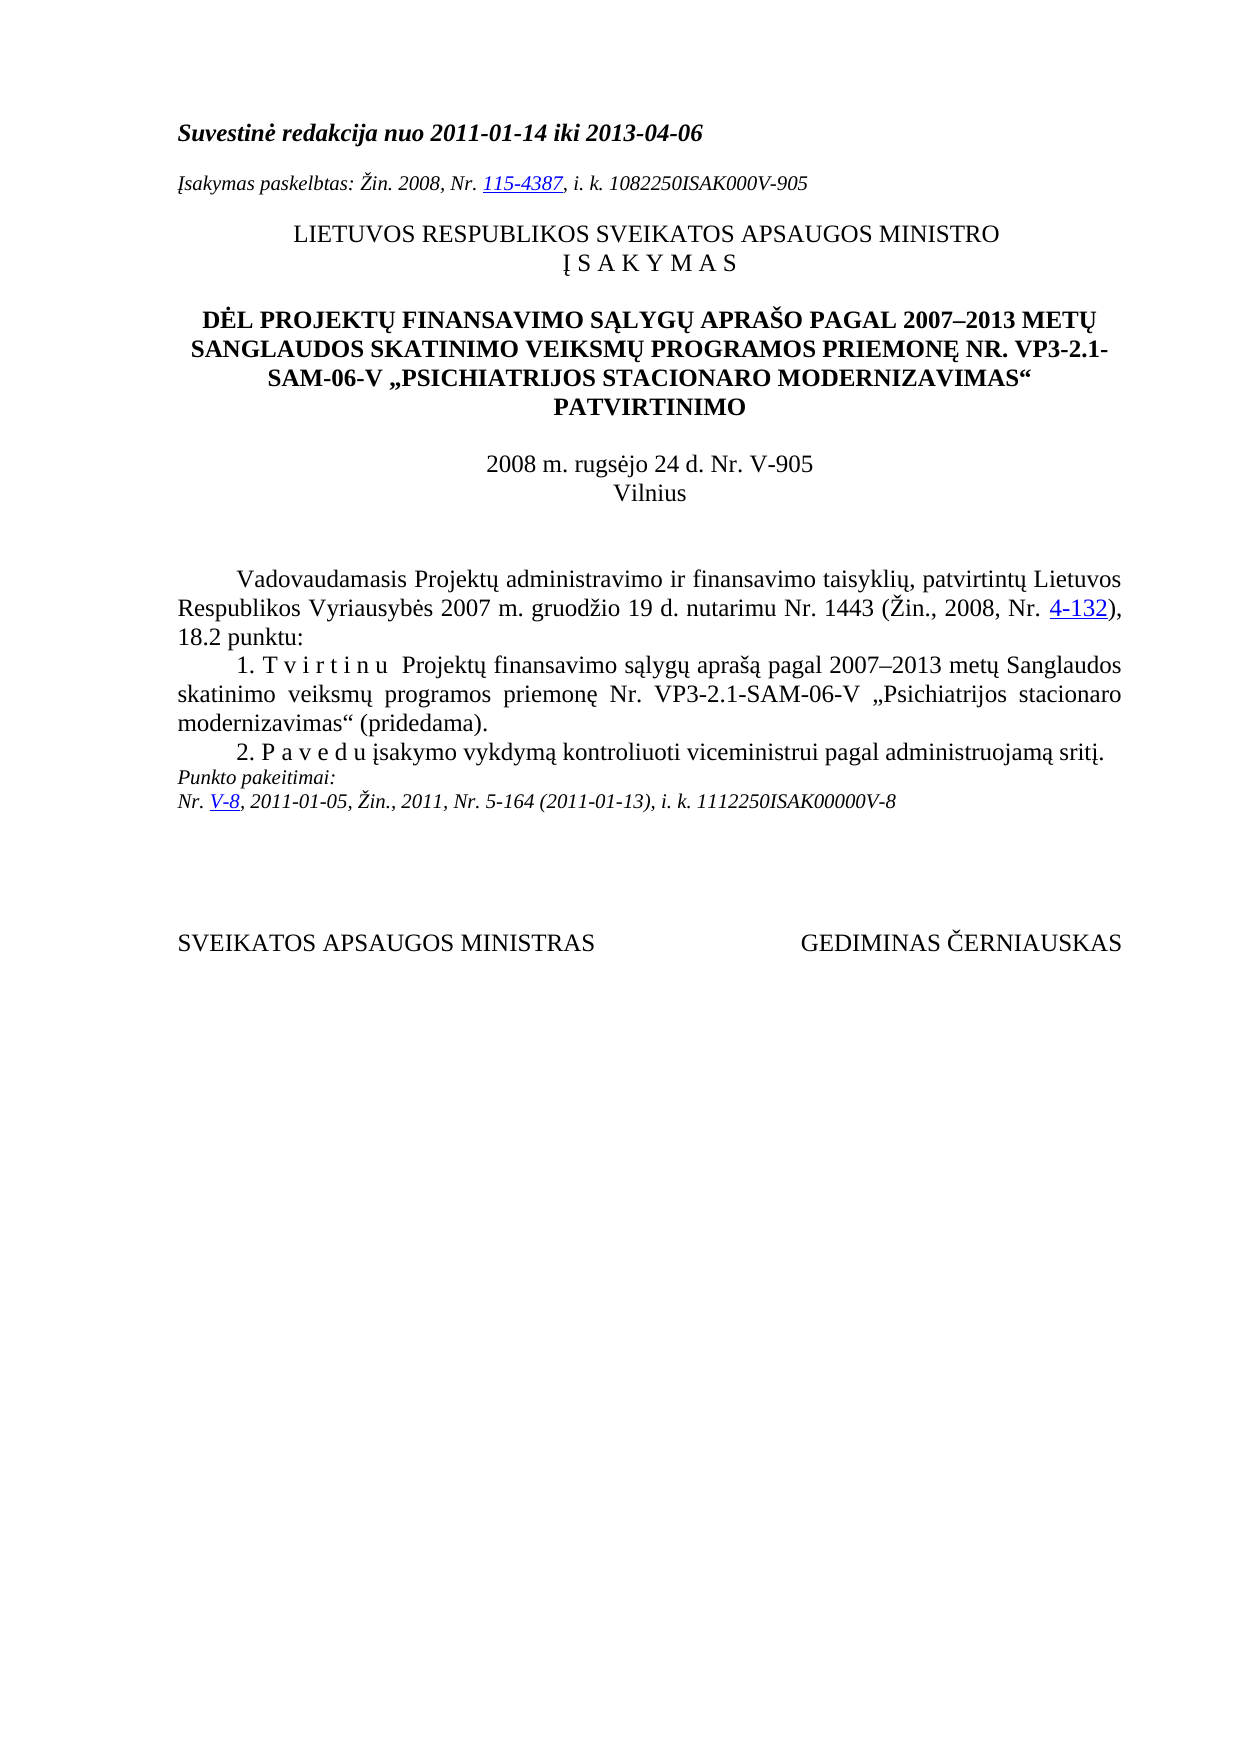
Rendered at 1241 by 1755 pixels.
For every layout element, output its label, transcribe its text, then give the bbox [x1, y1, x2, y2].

text Punkto pakeitimai: [177, 765, 1122, 789]
text SVEIKATOS APSAUGOS MINISTRAS GEDIMINAS ČERNIAUSKAS [177, 928, 1122, 957]
text ĮSAKYMAS [177, 248, 1122, 277]
text Vilnius [177, 478, 1122, 507]
text Suvestinė redakcija nuo 2011-01-14 iki 2013-04-06 [177, 118, 1122, 147]
text 2008 m. rugsėjo 24 d. Nr. V-905 [177, 449, 1122, 478]
text DĖL PROJEKTŲ FINANSAVIMO SĄLYGŲ APRAŠO PAGAL 2007–2013 METŲ SANGLAUDOS SKATINIMO VEIKSMŲ PROGRAMOS PRIEMONĘ NR. VP3-2.1-SAM-06-V „PSICHIATRIJOS STACIONARO MODERNIZAVIMAS“ PATVIRTINIMO [177, 305, 1122, 420]
text LIETUVOS RESPUBLIKOS SVEIKATOS APSAUGOS MINISTRO [177, 219, 1122, 248]
text Įsakymas paskelbtas: Žin. 2008, Nr. 115-4387, i. k. 1082250ISAK000V-905 [177, 171, 1122, 195]
text 1. Tvirtinu Projektų finansavimo sąlygų aprašą pagal 2007–2013 metų Sanglaudos skatinimo veiksmų programos priemonę Nr. VP3-2.1-SAM-06-V „Psichiatrijos stacionaro modernizavimas“ (pridedama). [177, 650, 1122, 737]
text 2. P a v e d u įsakymo vykdymą kontroliuoti viceministrui pagal administruojamą sritį. [177, 737, 1122, 765]
text Vadovaudamasis Projektų administravimo ir finansavimo taisyklių, patvirtintų Lietuvos Respublikos Vyriausybės 2007 m. gruodžio 19 d. nutarimu Nr. 1443 (Žin., 2008, Nr. 4-132), 18.2 punktu: [177, 564, 1122, 650]
text Nr. V-8, 2011-01-05, Žin., 2011, Nr. 5-164 (2011-01-13), i. k. 1112250ISAK00000V-8 [177, 789, 1122, 813]
